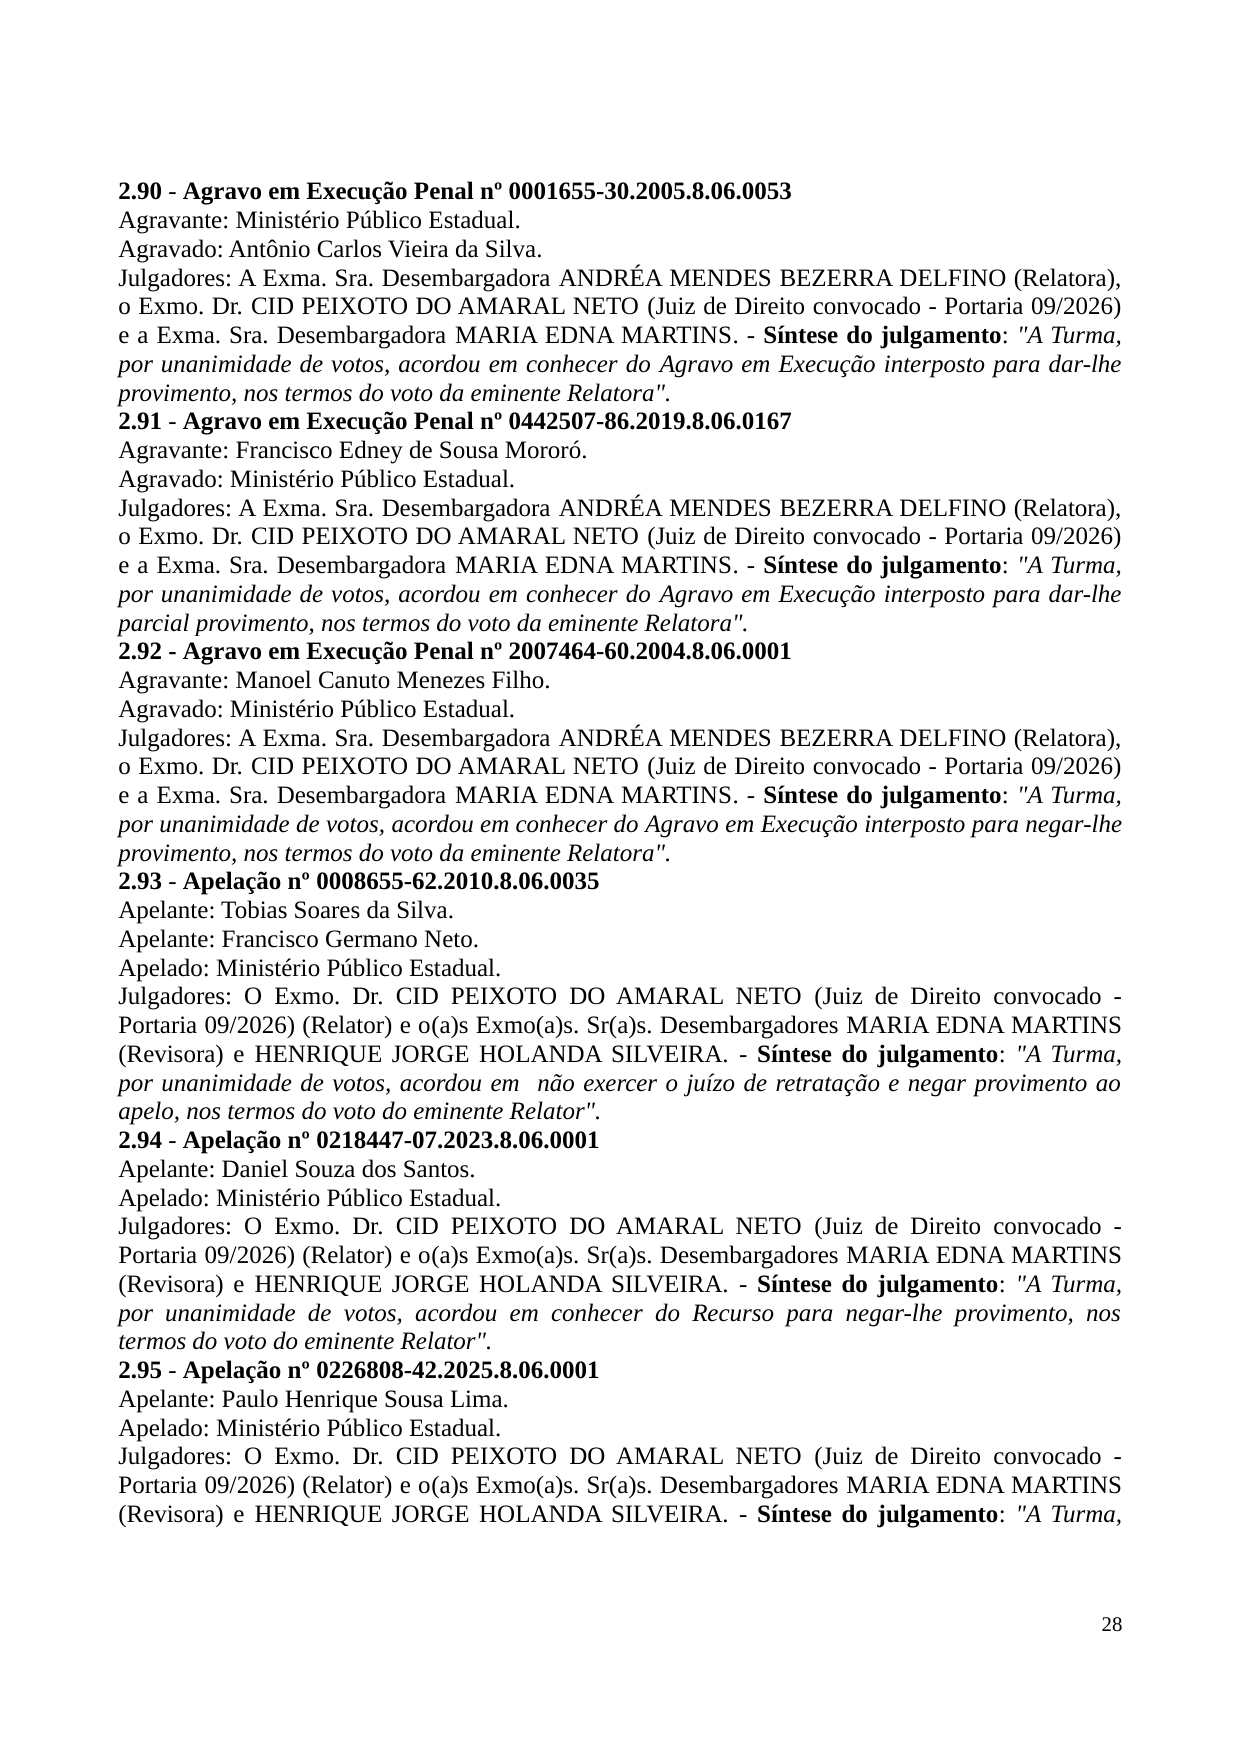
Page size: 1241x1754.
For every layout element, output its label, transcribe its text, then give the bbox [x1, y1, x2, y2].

text Apelante: Paulo Henrique Sousa Lima. [118, 1384, 1122, 1413]
text 2.93 - Apelação nº 0008655-62.2010.8.06.0035 [118, 866, 1122, 895]
text Agravante: Manoel Canuto Menezes Filho. [118, 665, 1122, 694]
text Julgadores: A Exma. Sra. Desembargadora ANDRÉA MENDES BEZERRA DELFINO (Relatora), o Exmo. Dr. CID PEIXOTO DO AMARAL NETO (Juiz de Direito convocado - Portaria 09/2026) e a Exma. Sra. Desembargadora MARIA EDNA MARTINS. - Síntese do julgamento: "A Turma, por unanimidade de votos, acordou em conhecer do Agravo em Execução interposto para negar-lhe provimento, nos termos do voto da eminente Relatora". [118, 723, 1122, 866]
text Apelante: Daniel Souza dos Santos. [118, 1154, 1122, 1183]
text Agravante: Francisco Edney de Sousa Mororó. [118, 435, 1122, 464]
text 2.92 - Agravo em Execução Penal nº 2007464-60.2004.8.06.0001 [118, 636, 1122, 665]
text Apelante: Francisco Germano Neto. [118, 924, 1122, 953]
text Apelado: Ministério Público Estadual. [118, 953, 1122, 981]
text Agravado: Ministério Público Estadual. [118, 464, 1122, 493]
text Agravante: Ministério Público Estadual. [118, 205, 1122, 234]
text Agravado: Antônio Carlos Vieira da Silva. [118, 234, 1122, 263]
text 2.95 - Apelação nº 0226808-42.2025.8.06.0001 [118, 1355, 1122, 1384]
text Julgadores: A Exma. Sra. Desembargadora ANDRÉA MENDES BEZERRA DELFINO (Relatora), o Exmo. Dr. CID PEIXOTO DO AMARAL NETO (Juiz de Direito convocado - Portaria 09/2026) e a Exma. Sra. Desembargadora MARIA EDNA MARTINS. - Síntese do julgamento: "A Turma, por unanimidade de votos, acordou em conhecer do Agravo em Execução interposto para dar-lhe parcial provimento, nos termos do voto da eminente Relatora". [118, 493, 1122, 636]
text 2.90 - Agravo em Execução Penal nº 0001655-30.2005.8.06.0053 [118, 176, 1122, 205]
text Julgadores: A Exma. Sra. Desembargadora ANDRÉA MENDES BEZERRA DELFINO (Relatora), o Exmo. Dr. CID PEIXOTO DO AMARAL NETO (Juiz de Direito convocado - Portaria 09/2026) e a Exma. Sra. Desembargadora MARIA EDNA MARTINS. - Síntese do julgamento: "A Turma, por unanimidade de votos, acordou em conhecer do Agravo em Execução interposto para dar-lhe provimento, nos termos do voto da eminente Relatora". [118, 263, 1122, 406]
text Julgadores: O Exmo. Dr. CID PEIXOTO DO AMARAL NETO (Juiz de Direito convocado - Portaria 09/2026) (Relator) e o(a)s Exmo(a)s. Sr(a)s. Desembargadores MARIA EDNA MARTINS (Revisora) e HENRIQUE JORGE HOLANDA SILVEIRA. - Síntese do julgamento: "A Turma, por unanimidade de votos, acordou em não exercer o juízo de retratação e negar provimento ao apelo, nos termos do voto do eminente Relator". [118, 981, 1122, 1125]
text Julgadores: O Exmo. Dr. CID PEIXOTO DO AMARAL NETO (Juiz de Direito convocado - Portaria 09/2026) (Relator) e o(a)s Exmo(a)s. Sr(a)s. Desembargadores MARIA EDNA MARTINS (Revisora) e HENRIQUE JORGE HOLANDA SILVEIRA. - Síntese do julgamento: "A Turma, [118, 1441, 1122, 1528]
text Apelado: Ministério Público Estadual. [118, 1183, 1122, 1211]
text Agravado: Ministério Público Estadual. [118, 694, 1122, 723]
text Apelante: Tobias Soares da Silva. [118, 895, 1122, 924]
text 2.91 - Agravo em Execução Penal nº 0442507-86.2019.8.06.0167 [118, 406, 1122, 435]
text Apelado: Ministério Público Estadual. [118, 1413, 1122, 1441]
text Julgadores: O Exmo. Dr. CID PEIXOTO DO AMARAL NETO (Juiz de Direito convocado - Portaria 09/2026) (Relator) e o(a)s Exmo(a)s. Sr(a)s. Desembargadores MARIA EDNA MARTINS (Revisora) e HENRIQUE JORGE HOLANDA SILVEIRA. - Síntese do julgamento: "A Turma, por unanimidade de votos, acordou em conhecer do Recurso para negar-lhe provimento, nos termos do voto do eminente Relator". [118, 1211, 1122, 1355]
text 2.94 - Apelação nº 0218447-07.2023.8.06.0001 [118, 1125, 1122, 1154]
